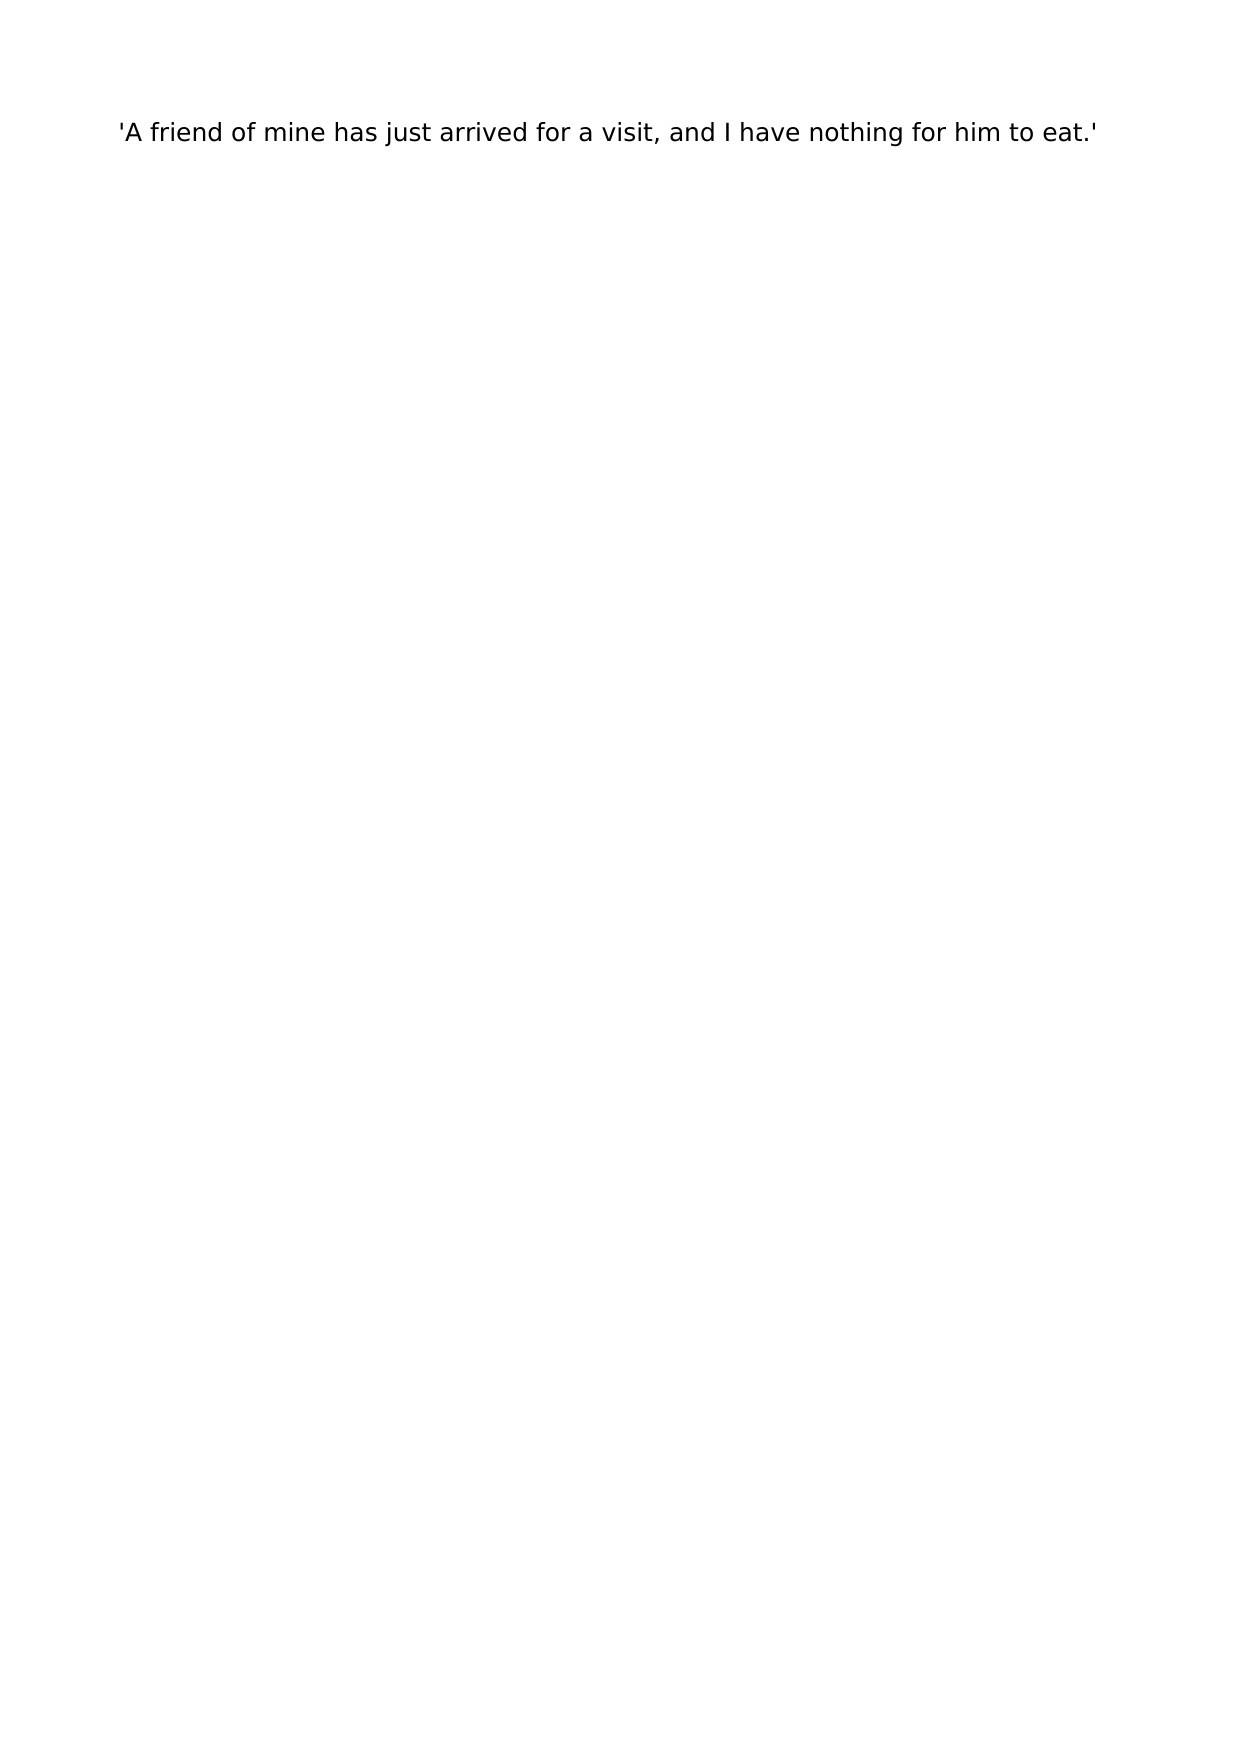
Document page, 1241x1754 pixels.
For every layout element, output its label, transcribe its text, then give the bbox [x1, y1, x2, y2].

text 'A friend of mine has just arrived for a visit, and I have nothing for him to eat.' [118, 118, 1122, 147]
